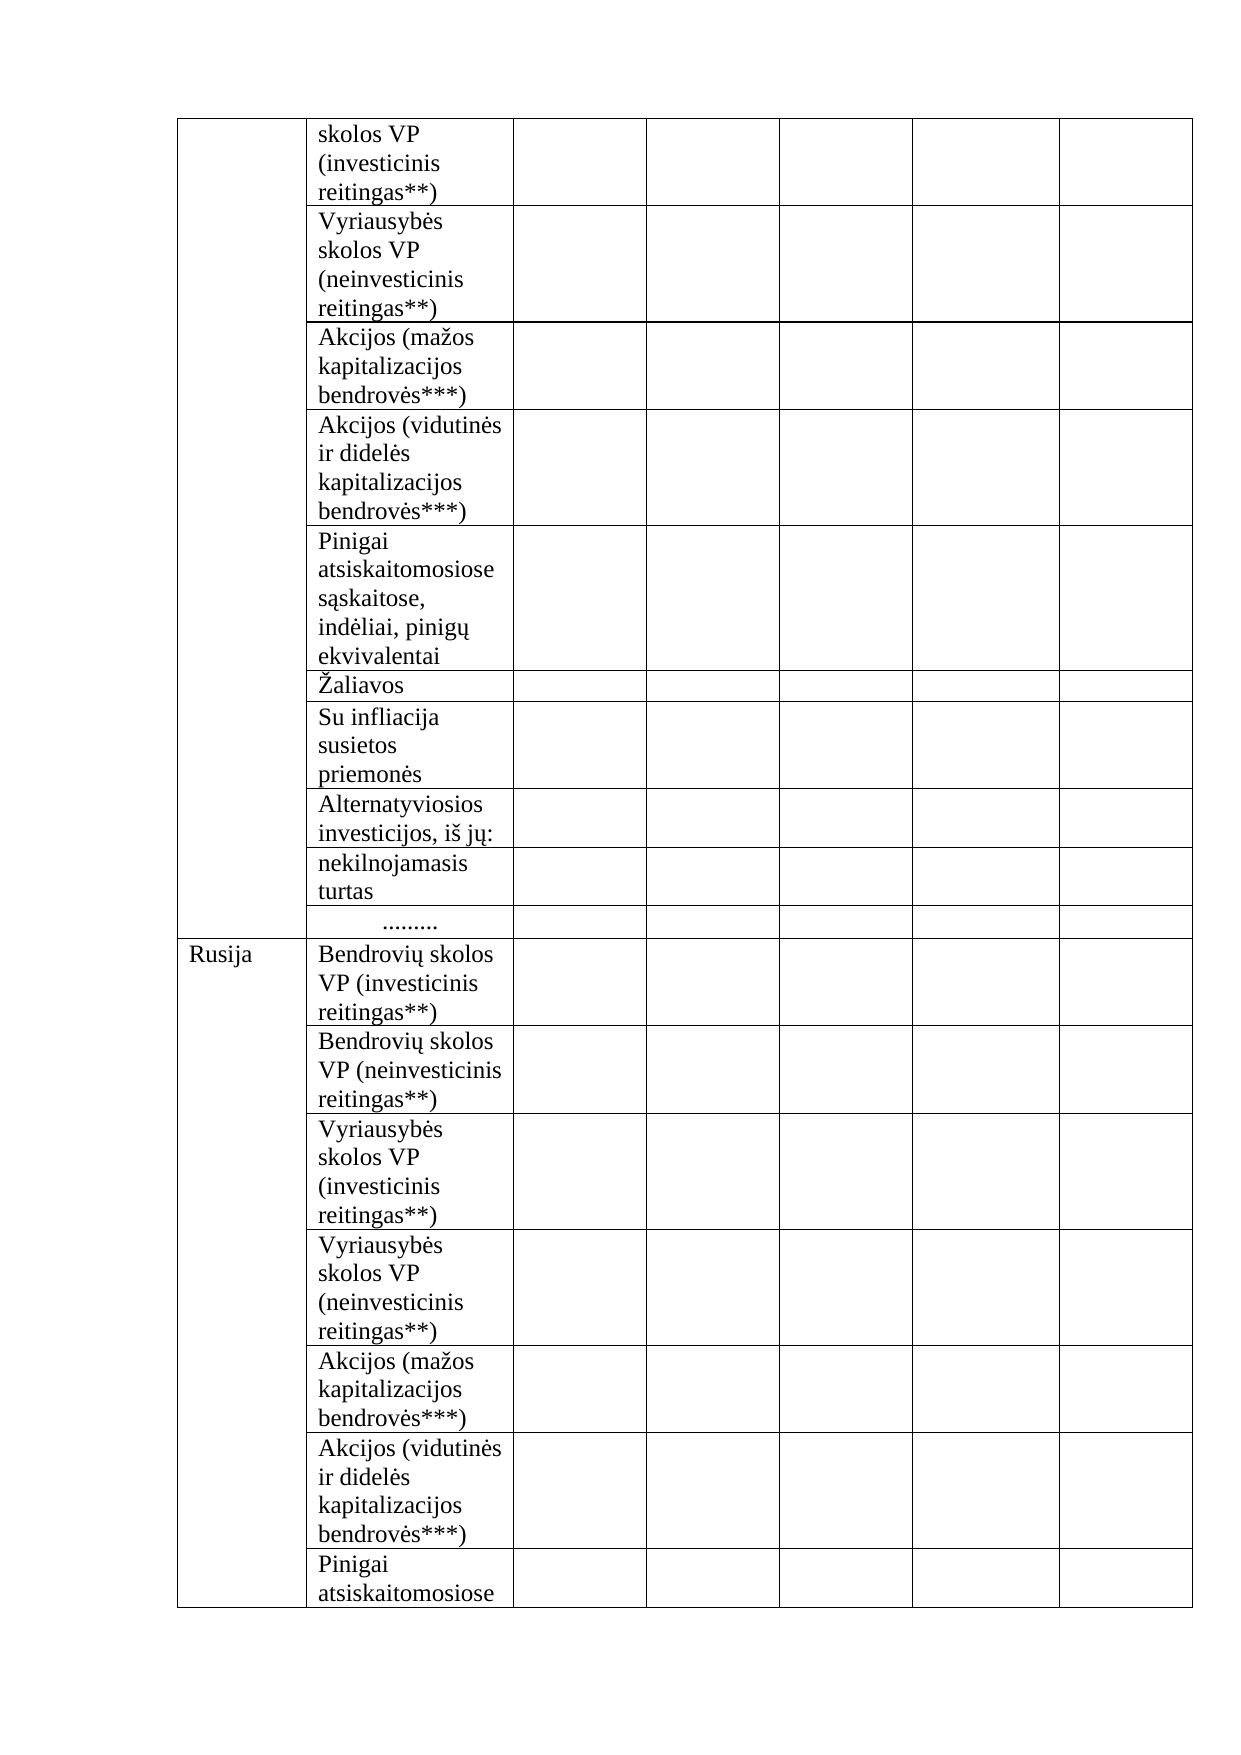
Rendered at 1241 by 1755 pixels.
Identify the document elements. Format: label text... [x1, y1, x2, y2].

table_cell [913, 119, 1059, 205]
table_cell [1060, 119, 1192, 205]
table_cell [913, 1433, 1059, 1548]
table_cell [647, 906, 779, 938]
table_cell [780, 1346, 912, 1432]
table_cell [514, 906, 646, 938]
table_cell [913, 323, 1059, 409]
table_cell [514, 671, 646, 701]
table_cell [1060, 1549, 1192, 1607]
table_cell [647, 526, 779, 669]
table_cell [913, 789, 1059, 847]
table_cell [1060, 848, 1192, 905]
table_cell [647, 1433, 779, 1548]
table_cell [913, 671, 1059, 701]
table_cell Pinigai atsiskaitomosiose [307, 1549, 513, 1607]
table_cell Akcijos (vidutinės ir didelės kapitalizacijos bendrovės***) [307, 1433, 513, 1548]
table_cell [514, 526, 646, 669]
table_cell [780, 671, 912, 701]
table_cell [514, 206, 646, 321]
table_cell [647, 323, 779, 409]
table_cell [913, 848, 1059, 905]
table_cell [647, 1230, 779, 1345]
table_cell [780, 206, 912, 321]
table_cell Vyriausybės skolos VP (neinvesticinis reitingas**) [307, 1230, 513, 1345]
table_cell [647, 410, 779, 525]
table_cell [647, 939, 779, 1025]
table_cell [647, 1026, 779, 1113]
table_cell Vyriausybės skolos VP (investicinis reitingas**) [307, 1114, 513, 1229]
table_cell Rusija [178, 939, 306, 1607]
table_cell [514, 848, 646, 905]
table_cell [780, 1026, 912, 1113]
table_cell [647, 1114, 779, 1229]
table_cell [780, 906, 912, 938]
table_cell [913, 1549, 1059, 1607]
table_cell [1060, 323, 1192, 409]
table_cell Akcijos (mažos kapitalizacijos bendrovės***) [307, 1346, 513, 1432]
table_cell [1060, 1346, 1192, 1432]
table_cell [514, 119, 646, 205]
table_cell [780, 848, 912, 905]
table_cell [514, 1346, 646, 1432]
table_cell [780, 526, 912, 669]
table_cell [514, 939, 646, 1025]
table_cell [1060, 906, 1192, 938]
table_cell [913, 906, 1059, 938]
table_cell [1060, 206, 1192, 321]
table_cell [780, 1433, 912, 1548]
table_cell [780, 939, 912, 1025]
table_cell [647, 789, 779, 847]
table_cell [780, 1230, 912, 1345]
table_cell [1060, 939, 1192, 1025]
table_cell [647, 1346, 779, 1432]
table_cell [647, 848, 779, 905]
table_cell nekilnojamasis turtas [307, 848, 513, 905]
table_cell [514, 1114, 646, 1229]
table_cell [1060, 526, 1192, 669]
table_cell [647, 671, 779, 701]
table_cell [913, 702, 1059, 788]
table_cell [780, 789, 912, 847]
table_cell Pinigai atsiskaitomosiose sąskaitose, indėliai, pinigų ekvivalentai [307, 526, 513, 669]
table_cell [913, 526, 1059, 669]
table_cell [780, 323, 912, 409]
table_cell [780, 1114, 912, 1229]
table_cell [913, 410, 1059, 525]
table_cell [514, 410, 646, 525]
table_cell [514, 789, 646, 847]
table_cell [514, 1230, 646, 1345]
table_cell [1060, 1026, 1192, 1113]
table_cell skolos VP (investicinis reitingas**) [307, 119, 513, 205]
table_cell Vyriausybės skolos VP (neinvesticinis reitingas**) [307, 206, 513, 321]
table_cell [913, 1114, 1059, 1229]
table_cell [913, 1026, 1059, 1113]
table_cell [1060, 1230, 1192, 1345]
table_cell [1060, 410, 1192, 525]
table_cell [780, 410, 912, 525]
table_cell [1060, 1114, 1192, 1229]
table_cell [780, 702, 912, 788]
table_cell [647, 1549, 779, 1607]
table_cell [913, 206, 1059, 321]
table_cell [1060, 789, 1192, 847]
table_cell Akcijos (vidutinės ir didelės kapitalizacijos bendrovės***) [307, 410, 513, 525]
table_cell [514, 1433, 646, 1548]
table_cell [647, 119, 779, 205]
table_cell [780, 1549, 912, 1607]
table_cell [514, 1026, 646, 1113]
table_cell [647, 206, 779, 321]
table_cell Bendrovių skolos VP (neinvesticinis reitingas**) [307, 1026, 513, 1113]
table_cell [178, 119, 306, 938]
table_cell [913, 1346, 1059, 1432]
table_cell [514, 702, 646, 788]
table_cell [780, 119, 912, 205]
table_cell [913, 939, 1059, 1025]
table_cell [647, 702, 779, 788]
table_cell [514, 1549, 646, 1607]
table_cell ......... [307, 906, 513, 938]
table_cell Bendrovių skolos VP (investicinis reitingas**) [307, 939, 513, 1025]
table_cell [1060, 702, 1192, 788]
table_cell Akcijos (mažos kapitalizacijos bendrovės***) [307, 323, 513, 409]
table_cell [1060, 671, 1192, 701]
table_cell [1060, 1433, 1192, 1548]
table_cell [913, 1230, 1059, 1345]
table_cell Su infliacija susietos priemonės [307, 702, 513, 788]
table_cell [514, 323, 646, 409]
table_cell Žaliavos [307, 671, 513, 701]
table_cell Alternatyviosios investicijos, iš jų: [307, 789, 513, 847]
